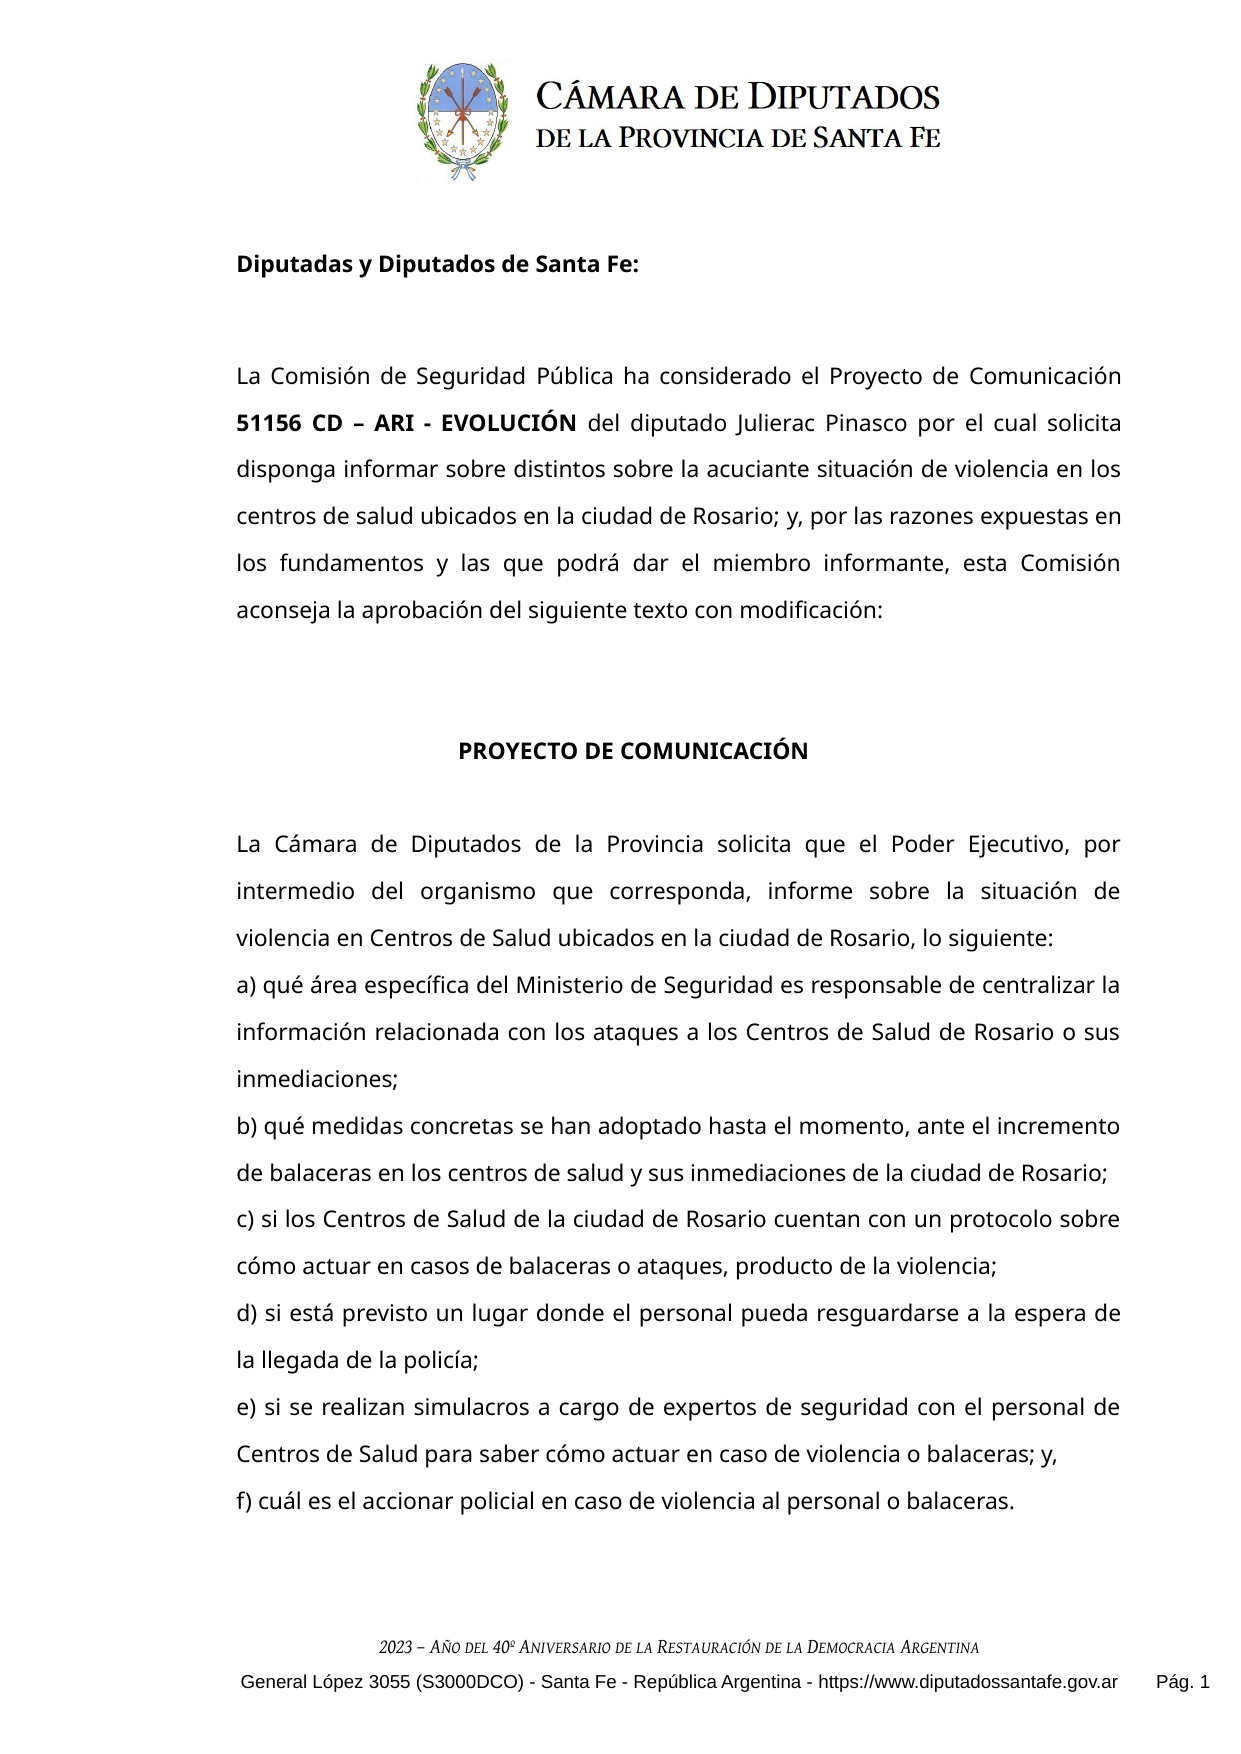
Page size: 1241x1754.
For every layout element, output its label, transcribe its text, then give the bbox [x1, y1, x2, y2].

text a) qué área específica del Ministerio de Seguridad es responsable de centralizar la información relacionada con los ataques a los Centros de Salud de Rosario o sus inmediaciones; [236, 969, 1122, 1094]
text e) si se realizan simulacros a cargo de expertos de seguridad con el personal de Centros de Salud para saber cómo actuar en caso de violencia o balaceras; y, [236, 1391, 1122, 1469]
text Diputadas y Diputados de Santa Fe: [236, 248, 1122, 279]
text f) cuál es el accionar policial en caso de violencia al personal o balaceras. [236, 1485, 1122, 1516]
text PROYECTO DE COMUNICACIÓN [236, 735, 1122, 766]
text b) qué medidas concretas se han adoptado hasta el momento, ante el incremento de balaceras en los centros de salud y sus inmediaciones de la ciudad de Rosario; [236, 1110, 1122, 1188]
text La Comisión de Seguridad Pública ha considerado el Proyecto de Comunicación 51156 CD – ARI - EVOLUCIÓN del diputado Julierac Pinasco por el cual solicita disponga informar sobre distintos sobre la acuciante situación de violencia en los centros de salud ubicados en la ciudad de Rosario; y, por las razones expuestas en los fundamentos y las que podrá dar el miembro informante, esta Comisión aconseja la aprobación del siguiente texto con modificación: [236, 360, 1122, 625]
text d) si está previsto un lugar donde el personal pueda resguardarse a la espera de la llegada de la policía; [236, 1297, 1122, 1375]
text La Cámara de Diputados de la Provincia solicita que el Poder Ejecutivo, por intermedio del organismo que corresponda, informe sobre la situación de violencia en Centros de Salud ubicados en la ciudad de Rosario, lo siguiente: [236, 828, 1122, 953]
text c) si los Centros de Salud de la ciudad de Rosario cuentan con un protocolo sobre cómo actuar en casos de balaceras o ataques, producto de la violencia; [236, 1203, 1122, 1282]
picture [413, 59, 945, 183]
